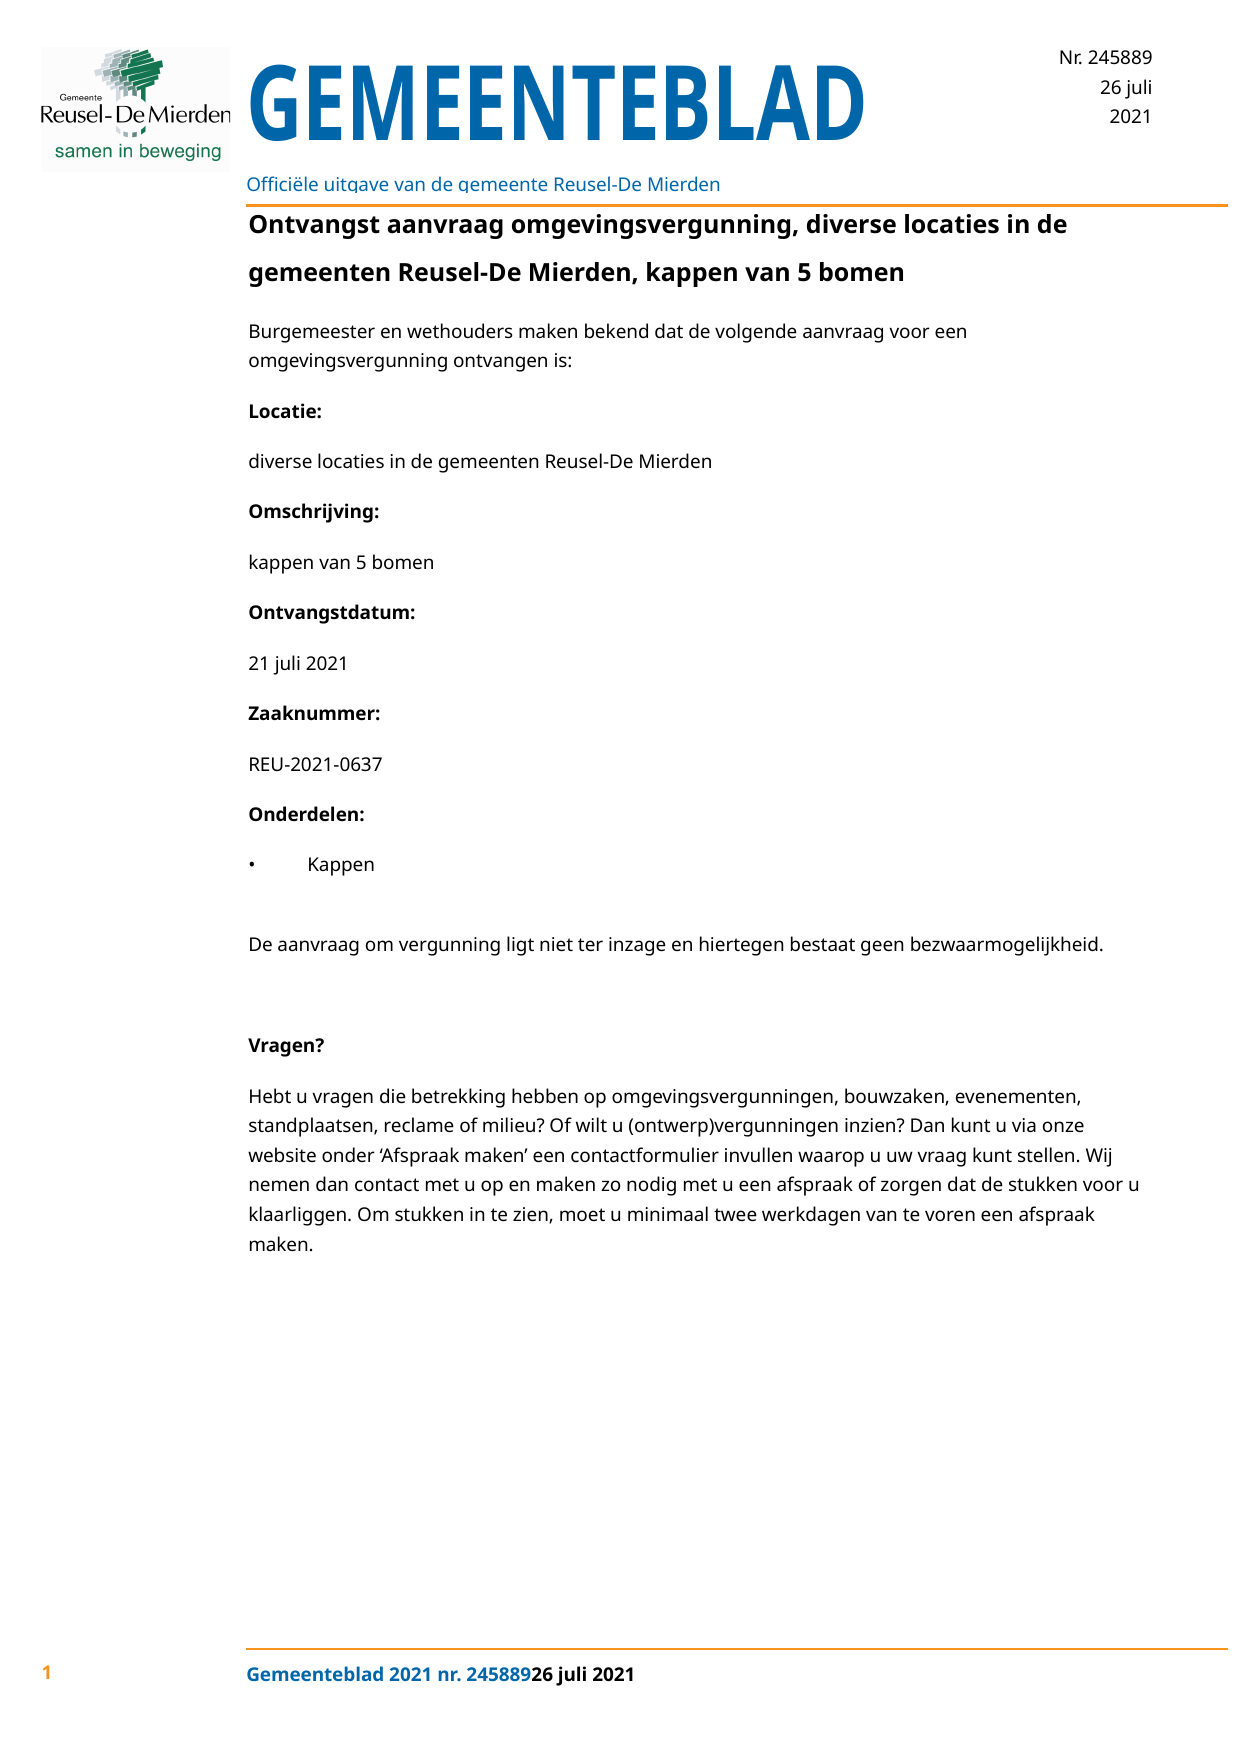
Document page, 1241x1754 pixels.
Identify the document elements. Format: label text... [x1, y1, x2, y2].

text De aanvraag om vergunning ligt niet ter inzage en hiertegen bestaat geen bezwaarmogelijkheid. [248, 932, 1152, 957]
text Hebt u vragen die betrekking hebben op omgevingsvergunningen, bouwzaken, evenementen, standplaatsen, reclame of milieu? Of wilt u (ontwerp)vergunningen inzien? Dan kunt u via onze website onder ‘Afspraak maken’ een contactformulier invullen waarop u uw vraag kunt stellen. Wij nemen dan contact met u op en maken zo nodig met u een afspraak of zorgen dat de stukken voor u klaarliggen. Om stukken in te zien, moet u minimaal twee werkdagen van te voren een afspraak maken. [248, 1083, 1152, 1257]
text Ontvangstdatum: [248, 599, 1152, 625]
text diverse locaties in de gemeenten Reusel-De Mierden [248, 448, 1152, 474]
list Kappen [248, 852, 1152, 877]
text Locatie: [248, 398, 1152, 424]
text Omschrijving: [248, 499, 1152, 524]
picture [41, 47, 231, 172]
text Burgemeester en wethouders maken bekend dat de volgende aanvraag voor een omgevingsvergunning ontvangen is: [248, 318, 1152, 373]
text REU-2021-0637 [248, 751, 1152, 777]
text 21 juli 2021 [248, 650, 1152, 676]
text Ontvangst aanvraag omgevingsvergunning, diverse locaties in de gemeenten Reusel-De Mierden, kappen van 5 bomen [248, 207, 1152, 288]
text Zaaknummer: [248, 700, 1152, 726]
text Vragen? [248, 1032, 1152, 1058]
text Onderdelen: [248, 801, 1152, 827]
text kappen van 5 bomen [248, 549, 1152, 575]
